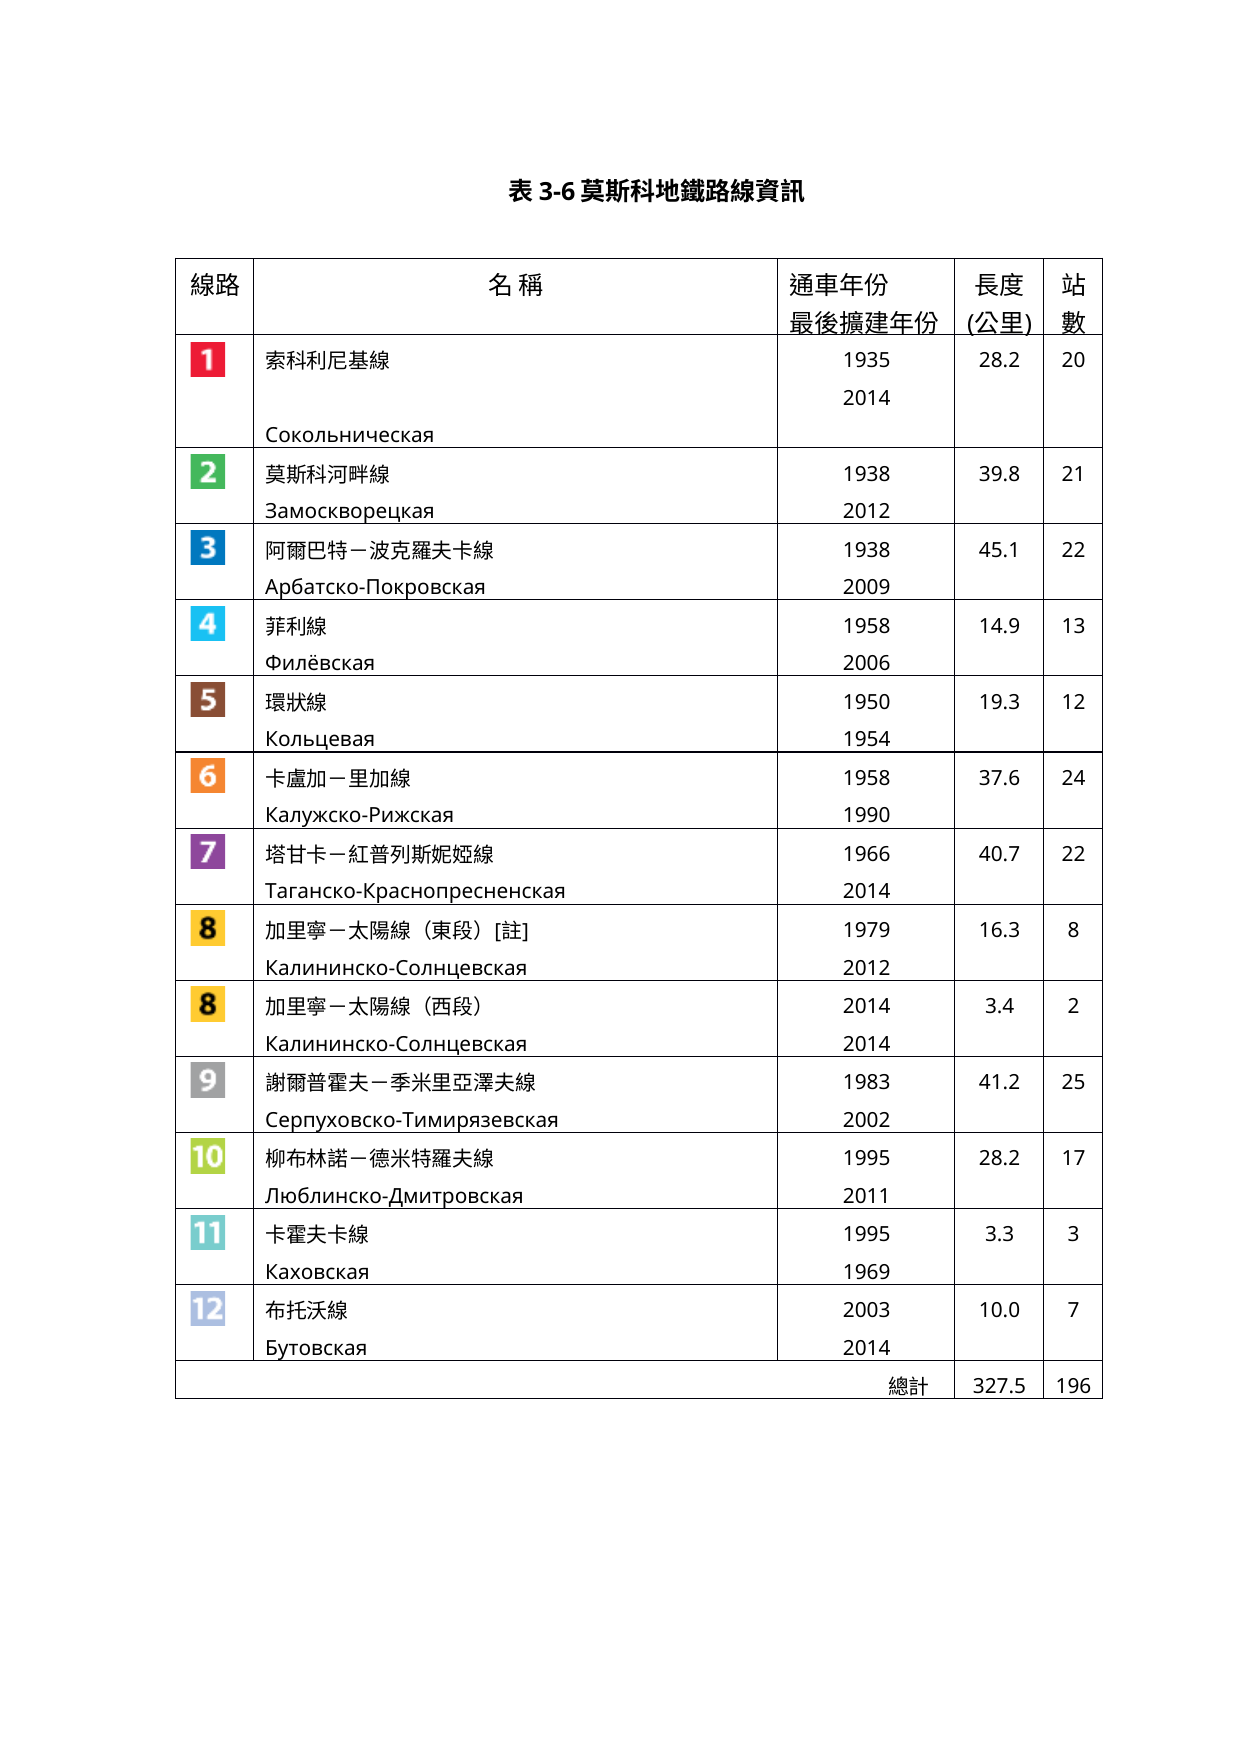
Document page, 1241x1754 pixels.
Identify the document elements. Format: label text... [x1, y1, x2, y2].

table_cell [176, 1057, 253, 1132]
table_cell 2 [1044, 981, 1102, 1056]
table_cell [176, 829, 253, 903]
table_cell 20 [1044, 335, 1102, 447]
table_cell [176, 1133, 253, 1208]
text 表3-6莫斯科地鐵路線資訊 [261, 164, 1053, 202]
table_cell 327.5 [955, 1361, 1043, 1398]
table_cell 1995 1969 [778, 1209, 954, 1284]
table_cell 22 [1044, 829, 1102, 903]
picture [190, 342, 226, 377]
table_cell 2003 2014 [778, 1285, 954, 1360]
picture [190, 1291, 226, 1326]
table_header 長度 (公里) [955, 259, 1043, 334]
table_cell 12 [1044, 676, 1102, 751]
table_cell 13 [1044, 600, 1102, 675]
table_cell 謝爾普霍夫－季米里亞澤夫線 Серпуховско-Тимирязевская [254, 1057, 777, 1132]
table_cell 39.8 [955, 448, 1043, 523]
table_cell [176, 1209, 253, 1284]
table_header 名 稱 [254, 259, 777, 334]
table_cell 1979 2012 [778, 905, 954, 979]
table_cell [176, 448, 253, 523]
table_cell 菲利線 Филёвская [254, 600, 777, 675]
table_cell 41.2 [955, 1057, 1043, 1132]
table_cell 3.4 [955, 981, 1043, 1056]
table_cell 3.3 [955, 1209, 1043, 1284]
picture [190, 758, 226, 793]
picture [190, 1215, 226, 1250]
table_cell 加里寧－太陽線（東段）[註] Калининско-Солнцевская [254, 905, 777, 979]
picture [190, 986, 226, 1022]
table_cell 莫斯科河畔線 Замоскворецкая [254, 448, 777, 523]
picture [190, 1062, 226, 1098]
table_cell [176, 981, 253, 1056]
table_cell 1958 1990 [778, 753, 954, 827]
table_header 站數 [1044, 259, 1102, 334]
table_cell [176, 335, 253, 447]
table_cell 37.6 [955, 753, 1043, 827]
table_cell 3 [1044, 1209, 1102, 1284]
table_cell 16.3 [955, 905, 1043, 979]
table_cell 19.3 [955, 676, 1043, 751]
table_cell 1995 2011 [778, 1133, 954, 1208]
picture [190, 606, 226, 641]
table_cell 卡霍夫卡線 Каховская [254, 1209, 777, 1284]
table_cell 25 [1044, 1057, 1102, 1132]
table_cell 阿爾巴特－波克羅夫卡線 Арбатско-Покровская [254, 524, 777, 599]
picture [190, 682, 226, 717]
table_cell 21 [1044, 448, 1102, 523]
table_cell 卡盧加－里加線 Калужско-Рижская [254, 753, 777, 827]
table_cell 環狀線 Кольцевая [254, 676, 777, 751]
table_cell 45.1 [955, 524, 1043, 599]
table_cell [176, 1285, 253, 1360]
table_cell 10.0 [955, 1285, 1043, 1360]
table_cell 17 [1044, 1133, 1102, 1208]
table_cell 1938 2012 [778, 448, 954, 523]
table_cell [176, 600, 253, 675]
table_cell 1935 2014 [778, 335, 954, 447]
table_cell 布托沃線 Бутовская [254, 1285, 777, 1360]
table_cell [176, 753, 253, 827]
table_cell 8 [1044, 905, 1102, 979]
table_cell 196 [1044, 1361, 1102, 1398]
table_cell 2014 2014 [778, 981, 954, 1056]
table_cell 1950 1954 [778, 676, 954, 751]
table_cell 1938 2009 [778, 524, 954, 599]
table_cell [176, 524, 253, 599]
table_cell 1983 2002 [778, 1057, 954, 1132]
picture [190, 454, 226, 489]
table_cell 柳布林諾－德米特羅夫線 Люблинско-Дмитровская [254, 1133, 777, 1208]
table_cell 40.7 [955, 829, 1043, 903]
table_cell 14.9 [955, 600, 1043, 675]
table_cell [176, 905, 253, 979]
picture [190, 1138, 226, 1174]
table_cell 塔甘卡－紅普列斯妮婭線 Таганско-Краснопресненская [254, 829, 777, 903]
picture [190, 910, 226, 946]
table_cell 28.2 [955, 335, 1043, 447]
picture [190, 530, 226, 565]
table_cell 7 [1044, 1285, 1102, 1360]
table_header 線路 [176, 259, 253, 334]
table_cell 加里寧－太陽線（西段） Калининско-Солнцевская [254, 981, 777, 1056]
table_header 通車年份 最後擴建年份 [778, 259, 954, 334]
table_cell [176, 676, 253, 751]
table_cell 索科利尼基線 Сокольническая [254, 335, 777, 447]
table_cell 1958 2006 [778, 600, 954, 675]
table_cell 22 [1044, 524, 1102, 599]
table_cell 總計 [176, 1361, 954, 1398]
picture [190, 834, 226, 869]
table_cell 28.2 [955, 1133, 1043, 1208]
table_cell 1966 2014 [778, 829, 954, 903]
table_cell 24 [1044, 753, 1102, 827]
